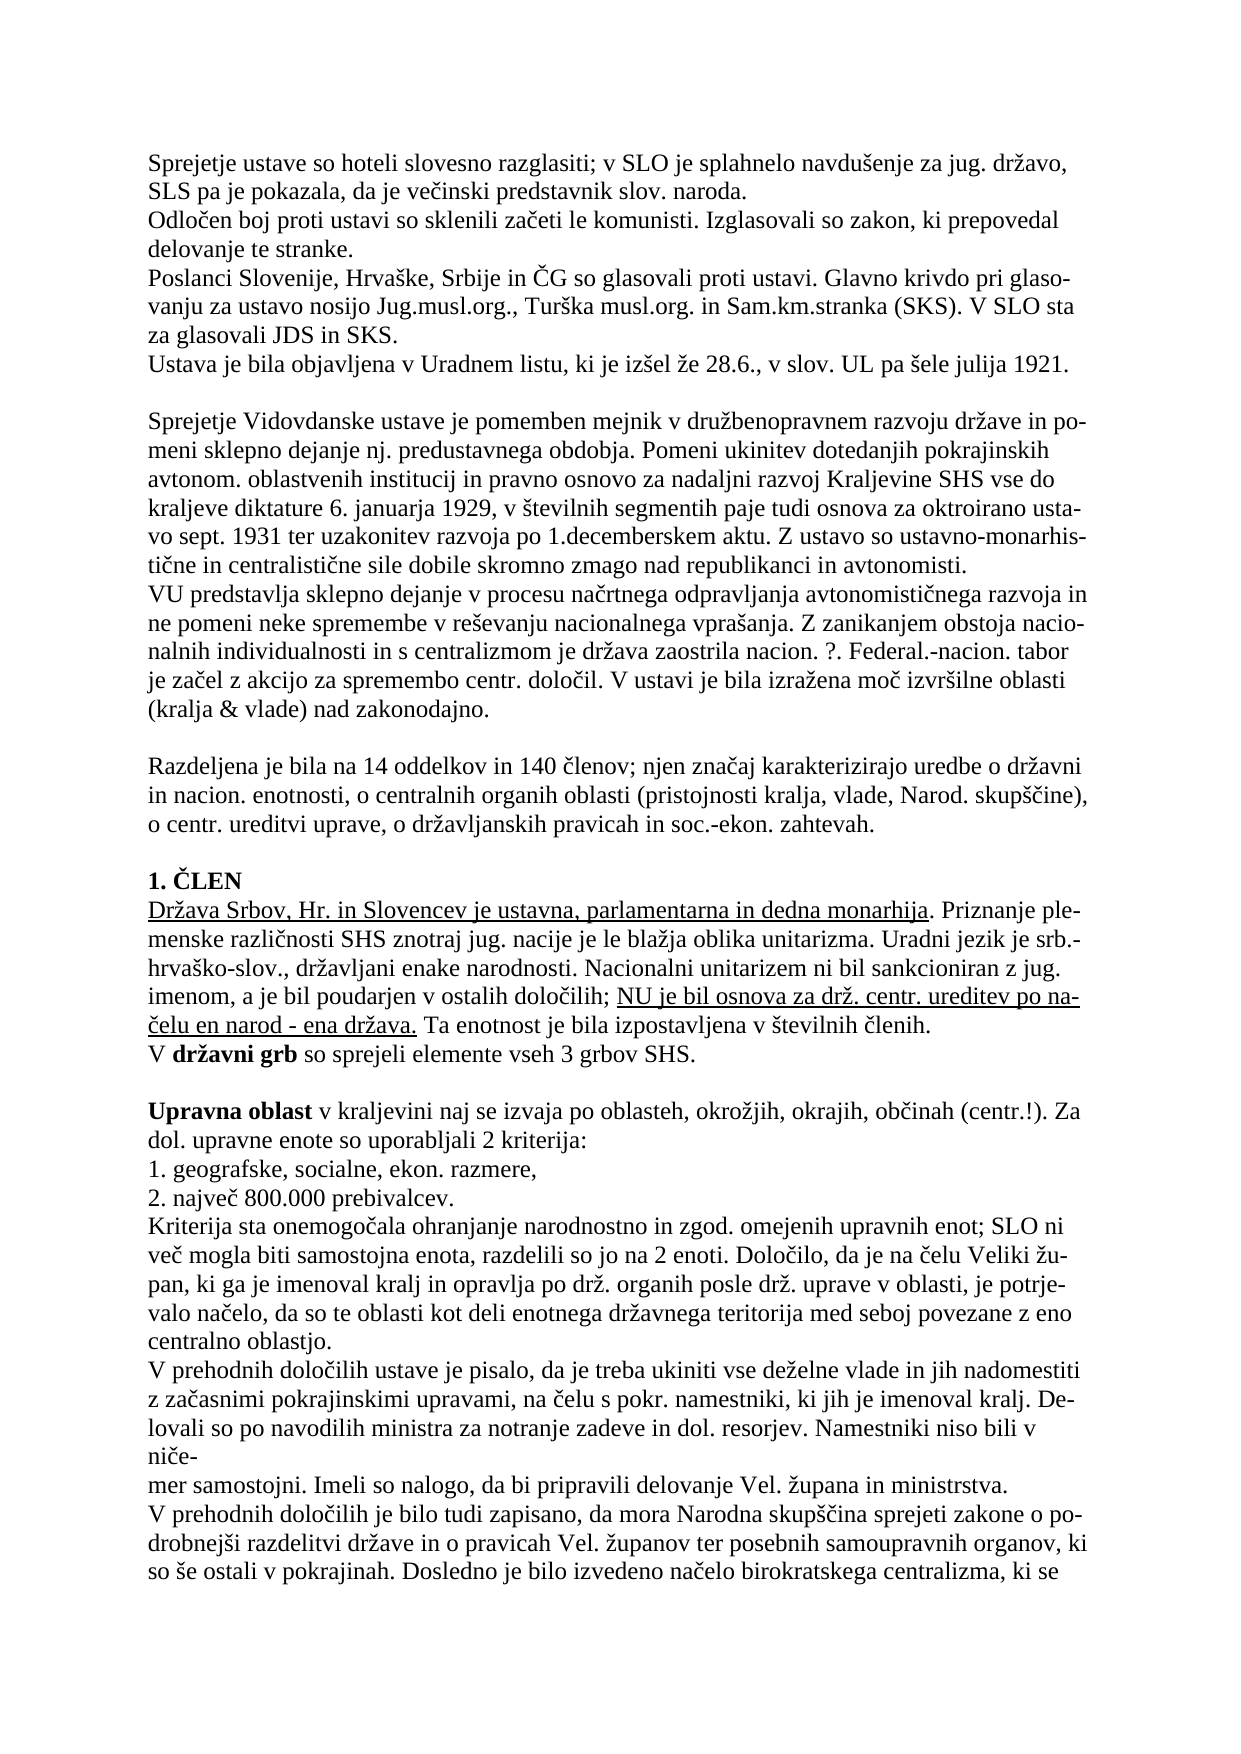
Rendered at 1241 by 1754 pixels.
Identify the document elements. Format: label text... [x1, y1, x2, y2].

text Sprejetje Vidovdanske ustave je pomemben mejnik v družbenopravnem razvoju države in po- [148, 406, 1092, 435]
text meni sklepno dejanje nj. predustavnega obdobja. Pomeni ukinitev dotedanjih pokrajinskih avtonom. oblastvenih institucij in pravno osnovo za nadaljni razvoj Kraljevine SHS vse do kraljeve diktature 6. januarja 1929, v številnih segmentih paje tudi osnova za oktroirano usta- [148, 435, 1092, 521]
text vanju za ustavo nosijo Jug.musl.org., Turška musl.org. in Sam.km.stranka (SKS). V SLO sta za glasovali JDS in SKS. [148, 291, 1092, 349]
text mer samostojni. Imeli so nalogo, da bi pripravili delovanje Vel. župana in ministrstva. [148, 1470, 1092, 1499]
text vo sept. 1931 ter uzakonitev razvoja po 1.decemberskem aktu. Z ustavo so ustavno-monarhis- [148, 521, 1092, 550]
text 1. geografske, socialne, ekon. razmere, [148, 1154, 1092, 1183]
text V državni grb so sprejeli elemente vseh 3 grbov SHS. [148, 1039, 1092, 1068]
text Sprejetje ustave so hoteli slovesno razglasiti; v SLO je splahnelo navdušenje za jug. državo, SLS pa je pokazala, da je večinski predstavnik slov. naroda. [148, 148, 1092, 205]
text Država Srbov, Hr. in Slovencev je ustavna, parlamentarna in dedna monarhija. Priznanje ple- [148, 895, 1092, 924]
text nalnih individualnosti in s centralizmom je država zaostrila nacion. ?. Federal.-nacion. tabor je začel z akcijo za spremembo centr. določil. V ustavi je bila izražena moč izvršilne oblasti (kralja & vlade) nad zakonodajno. [148, 636, 1092, 723]
text Razdeljena je bila na 14 oddelkov in 140 členov; njen značaj karakterizirajo uredbe o državni in nacion. enotnosti, o centralnih organih oblasti (pristojnosti kralja, vlade, Narod. skupščine), o centr. ureditvi uprave, o državljanskih pravicah in soc.-ekon. zahtevah. [148, 751, 1092, 838]
text drobnejši razdelitvi države in o pravicah Vel. županov ter posebnih samoupravnih organov, ki so še ostali v pokrajinah. Dosledno je bilo izvedeno načelo birokratskega centralizma, ki se [148, 1528, 1092, 1585]
text hrvaško-slov., državljani enake narodnosti. Nacionalni unitarizem ni bil sankcioniran z jug. imenom, a je bil poudarjen v ostalih določilih; NU je bil osnova za drž. centr. ureditev po na-čelu en narod - ena država. Ta enotnost je bila izpostavljena v številnih členih. [148, 953, 1092, 1039]
text 1. ČLEN [148, 866, 1092, 895]
text V prehodnih določilih ustave je pisalo, da je treba ukiniti vse deželne vlade in jih nadomestiti z začasnimi pokrajinskimi upravami, na čelu s pokr. namestniki, ki jih je imenoval kralj. De- [148, 1355, 1092, 1413]
text VU predstavlja sklepno dejanje v procesu načrtnega odpravljanja avtonomističnega razvoja in ne pomeni neke spremembe v reševanju nacionalnega vprašanja. Z zanikanjem obstoja nacio- [148, 579, 1092, 636]
text Kriterija sta onemogočala ohranjanje narodnostno in zgod. omejenih upravnih enot; SLO ni več mogla biti samostojna enota, razdelili so jo na 2 enoti. Določilo, da je na čelu Veliki žu- [148, 1211, 1092, 1269]
text menske različnosti SHS znotraj jug. nacije je le blažja oblika unitarizma. Uradni jezik je srb.- [148, 924, 1092, 953]
text Upravna oblast v kraljevini naj se izvaja po oblasteh, okrožjih, okrajih, občinah (centr.!). Za dol. upravne enote so uporabljali 2 kriterija: [148, 1096, 1092, 1154]
text Poslanci Slovenije, Hrvaške, Srbije in ČG so glasovali proti ustavi. Glavno krivdo pri glaso- [148, 263, 1092, 291]
text lovali so po navodilih ministra za notranje zadeve in dol. resorjev. Namestniki niso bili v niče- [148, 1413, 1092, 1470]
text 2. največ 800.000 prebivalcev. [148, 1183, 1092, 1211]
text tične in centralistične sile dobile skromno zmago nad republikanci in avtonomisti. [148, 550, 1092, 579]
text Odločen boj proti ustavi so sklenili začeti le komunisti. Izglasovali so zakon, ki prepovedal delovanje te stranke. [148, 205, 1092, 263]
text V prehodnih določilih je bilo tudi zapisano, da mora Narodna skupščina sprejeti zakone o po- [148, 1499, 1092, 1528]
text pan, ki ga je imenoval kralj in opravlja po drž. organih posle drž. uprave v oblasti, je potrje- [148, 1269, 1092, 1298]
text valo načelo, da so te oblasti kot deli enotnega državnega teritorija med seboj povezane z eno centralno oblastjo. [148, 1298, 1092, 1355]
text Ustava je bila objavljena v Uradnem listu, ki je izšel že 28.6., v slov. UL pa šele julija 1921. [148, 349, 1092, 378]
